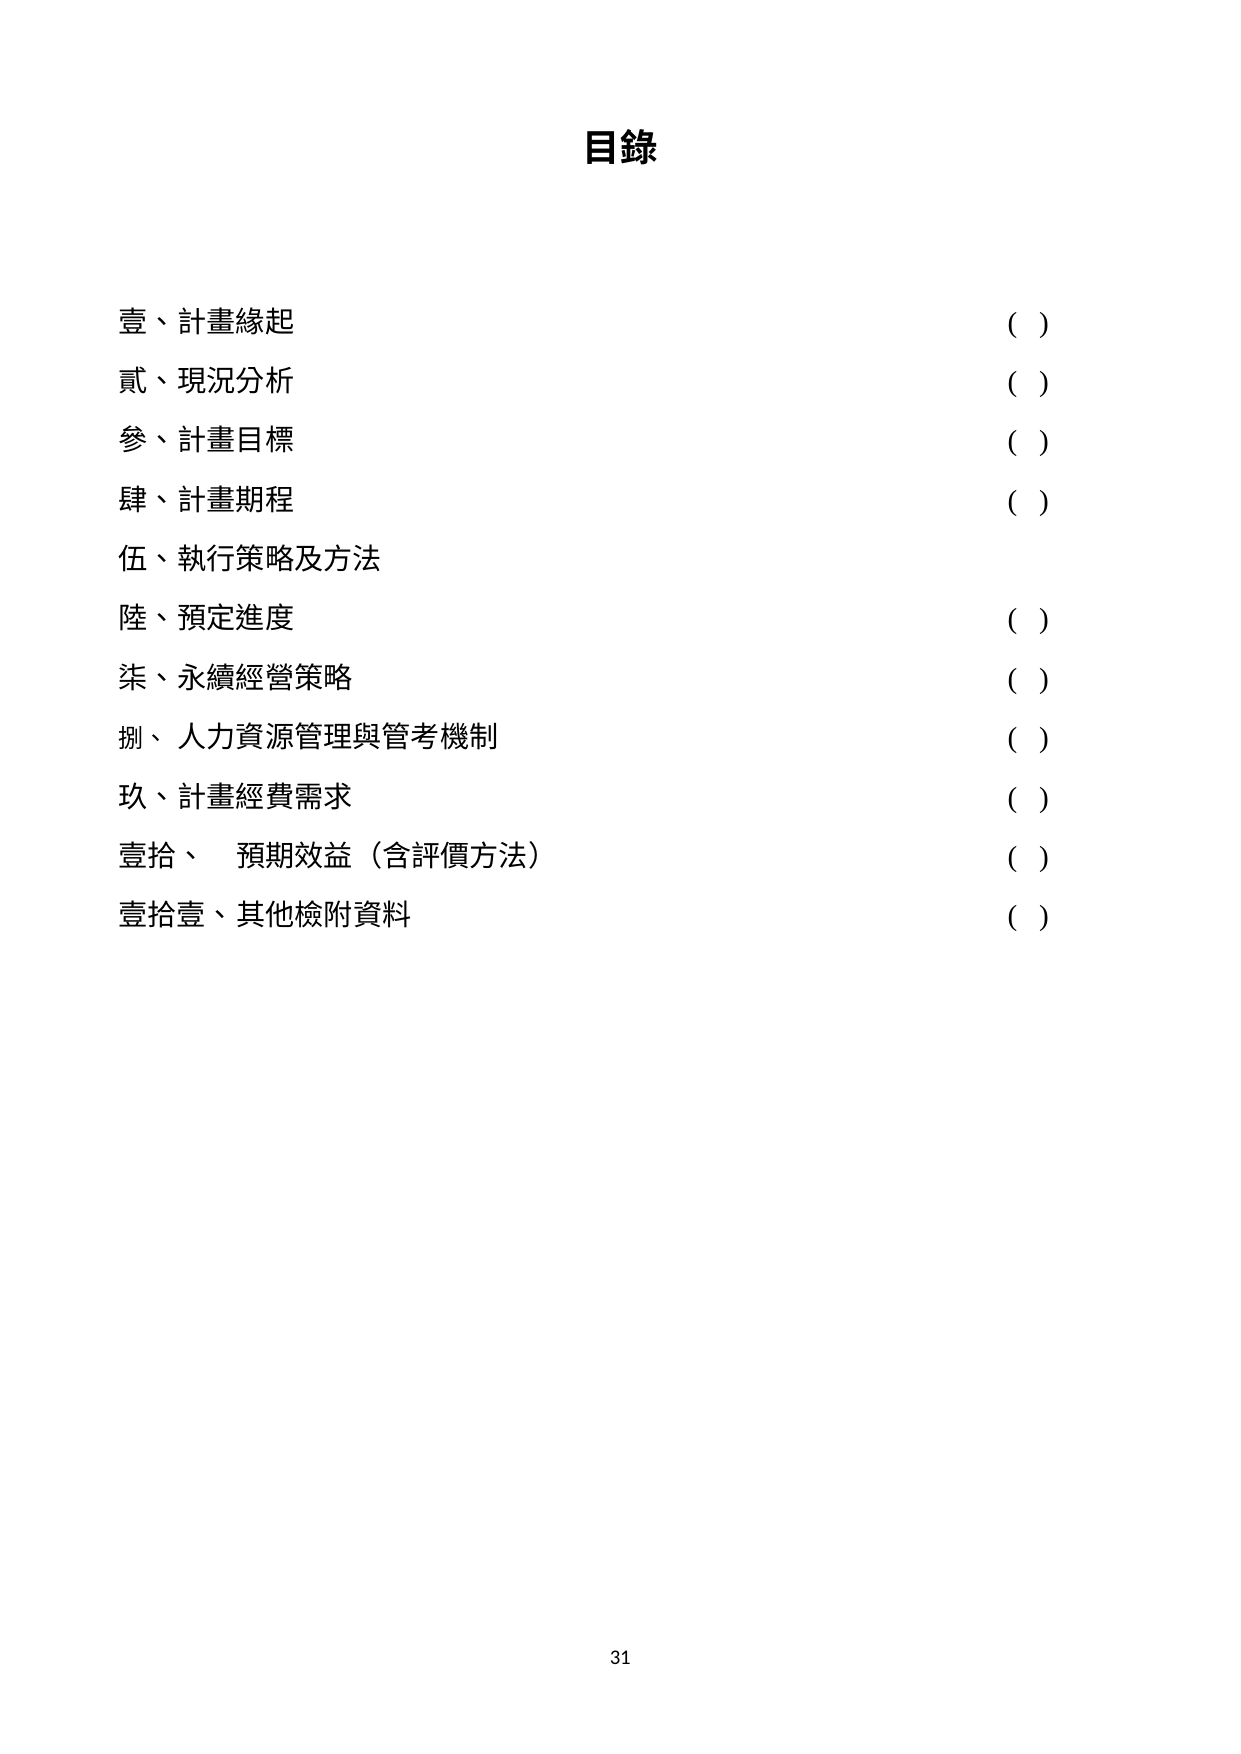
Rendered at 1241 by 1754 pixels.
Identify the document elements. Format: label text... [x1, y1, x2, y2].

table_cell 計畫緣起 [107, 291, 946, 351]
table_cell [946, 529, 1110, 588]
table_header [107, 173, 946, 232]
table_cell 預定進度 [107, 588, 946, 647]
table_cell ( ) [946, 648, 1110, 707]
table_cell ( ) [946, 885, 1110, 944]
table_cell ( ) [946, 469, 1110, 529]
table_cell ( ) [946, 351, 1110, 410]
table_header [946, 173, 1110, 232]
table_cell ( ) [946, 766, 1110, 826]
table_cell [107, 232, 946, 291]
table_cell 計畫經費需求 [107, 766, 946, 826]
table_cell ( ) [946, 588, 1110, 647]
table_cell 執行策略及方法 [107, 529, 946, 588]
table_cell ( ) [946, 707, 1110, 766]
table_cell ( ) [946, 826, 1110, 885]
table_cell [946, 232, 1110, 291]
table_cell 永續經營策略 [107, 648, 946, 707]
table_cell 其他檢附資料 [107, 885, 946, 944]
table_cell ( ) [946, 410, 1110, 469]
table_cell 計畫目標 [107, 410, 946, 469]
table_cell 人力資源管理與管考機制 [107, 707, 946, 766]
table_cell 計畫期程 [107, 469, 946, 529]
table_cell 現況分析 [107, 351, 946, 410]
table_cell 預期效益（含評價方法） [107, 826, 946, 885]
table_cell ( ) [946, 291, 1110, 351]
text 目錄 [118, 118, 1122, 172]
